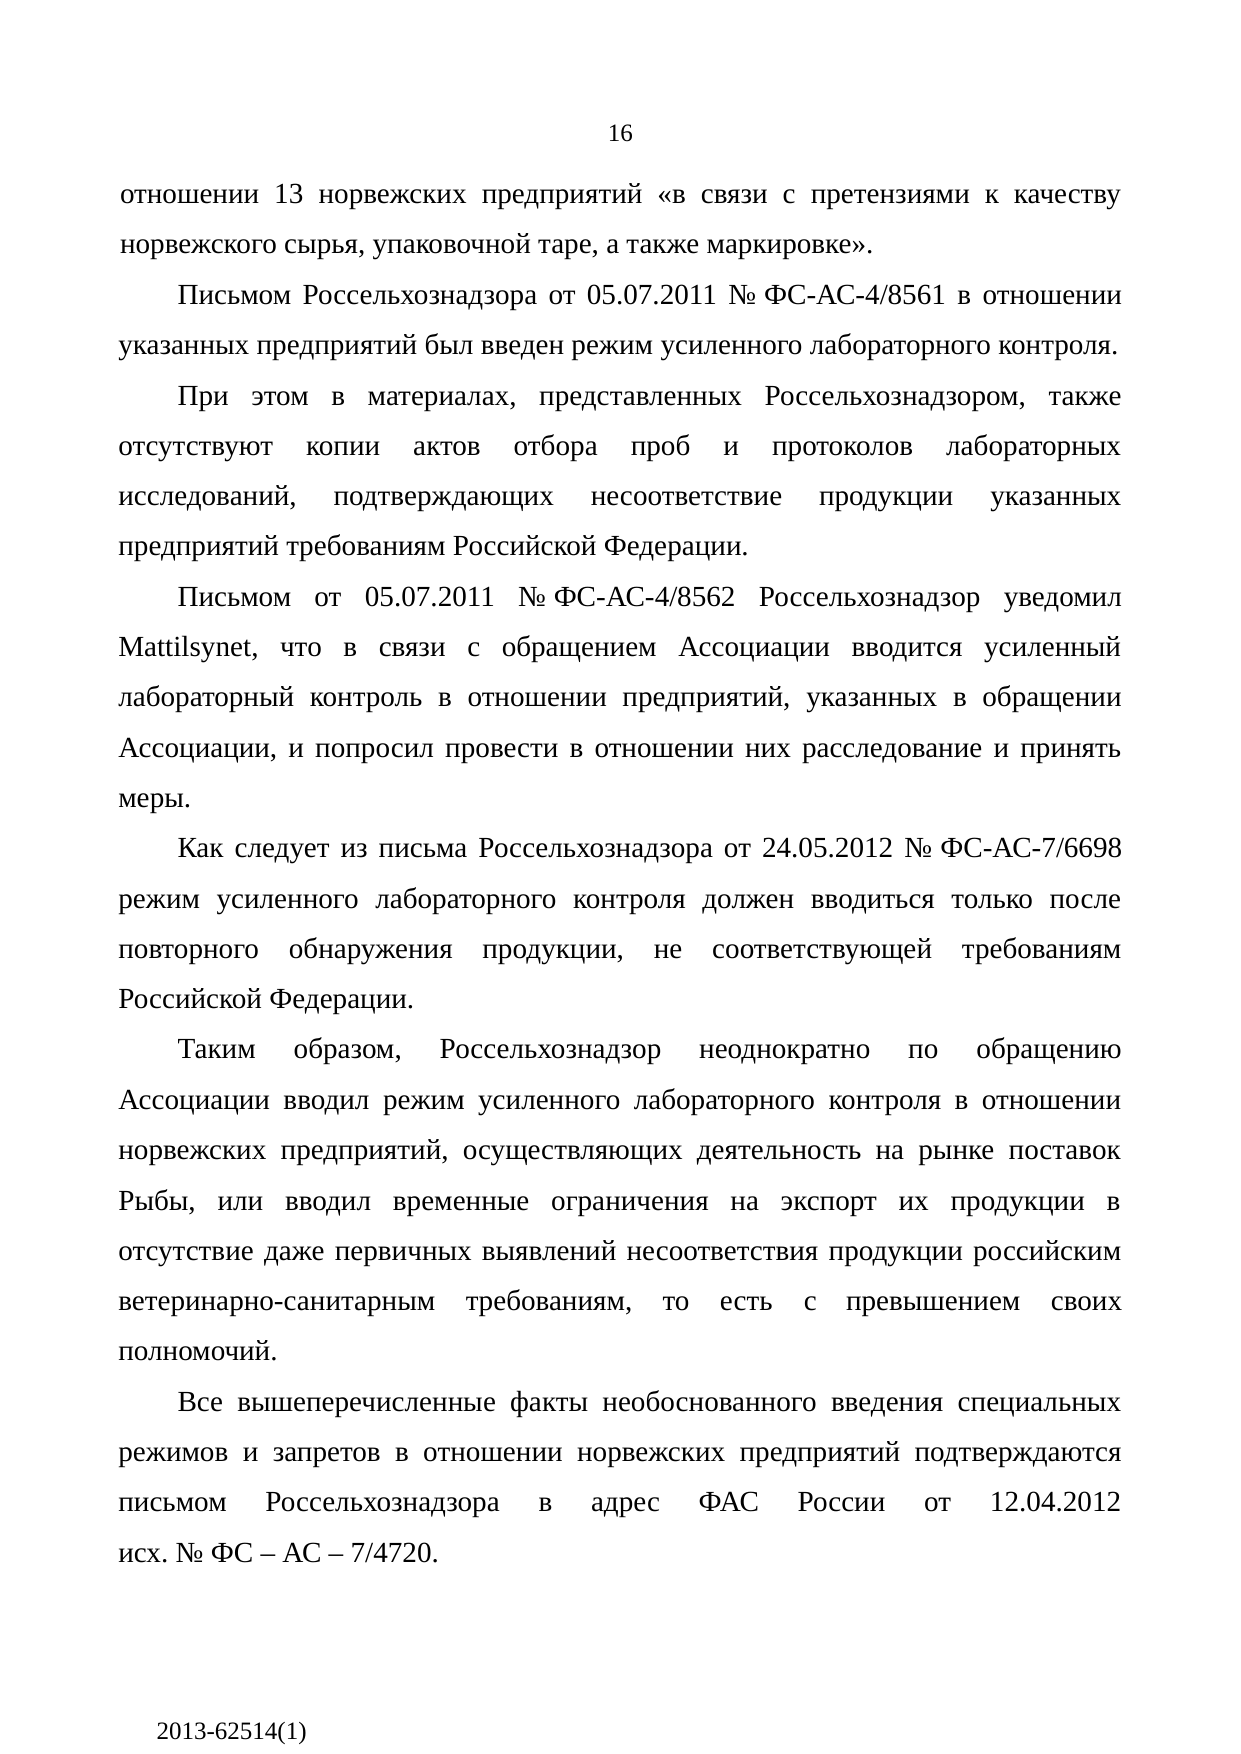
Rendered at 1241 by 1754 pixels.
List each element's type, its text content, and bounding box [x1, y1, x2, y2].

text Таким образом, Россельхознадзор неоднократно по обращению Ассоциации вводил режим усиленного лабораторного контроля в отношении норвежских предприятий, осуществляющих деятельность на рынке поставок Рыбы, или вводил временные ограничения на экспорт их продукции в отсутствие даже первичных выявлений несоответствия продукции российским ветеринарно-санитарным требованиям, то есть c превышением своих полномочий. [118, 1032, 1122, 1367]
text Письмом от 05.07.2011 № ФС-АС-4/8562 Россельхознадзор уведомил Mattilsynet, что в связи с обращением Ассоциации вводится усиленный лабораторный контроль в отношении предприятий, указанных в обращении Ассоциации, и попросил провести в отношении них расследование и принять меры. [118, 579, 1122, 814]
text Все вышеперечисленные факты необоснованного введения специальных режимов и запретов в отношении норвежских предприятий подтверждаются письмом Россельхознадзора в адрес ФАС России от 12.04.2012 исх. № ФС – АС – 7/4720. [118, 1384, 1122, 1568]
list отношении 13 норвежских предприятий «в связи с претензиями к качеству норвежского сырья, упаковочной таре, а также маркировке». [120, 176, 1122, 260]
text Письмом Россельхознадзора от 05.07.2011 № ФС-АС-4/8561 в отношении указанных предприятий был введен режим усиленного лабораторного контроля. [118, 277, 1122, 361]
text Как следует из письма Россельхознадзора от 24.05.2012 № ФС-АС-7/6698 режим усиленного лабораторного контроля должен вводиться только после повторного обнаружения продукции, не соответствующей требованиям Российской Федерации. [118, 830, 1122, 1015]
text При этом в материалах, представленных Россельхознадзором, также отсутствуют копии актов отбора проб и протоколов лабораторных исследований, подтверждающих несоответствие продукции указанных предприятий требованиям Российской Федерации. [118, 378, 1122, 562]
